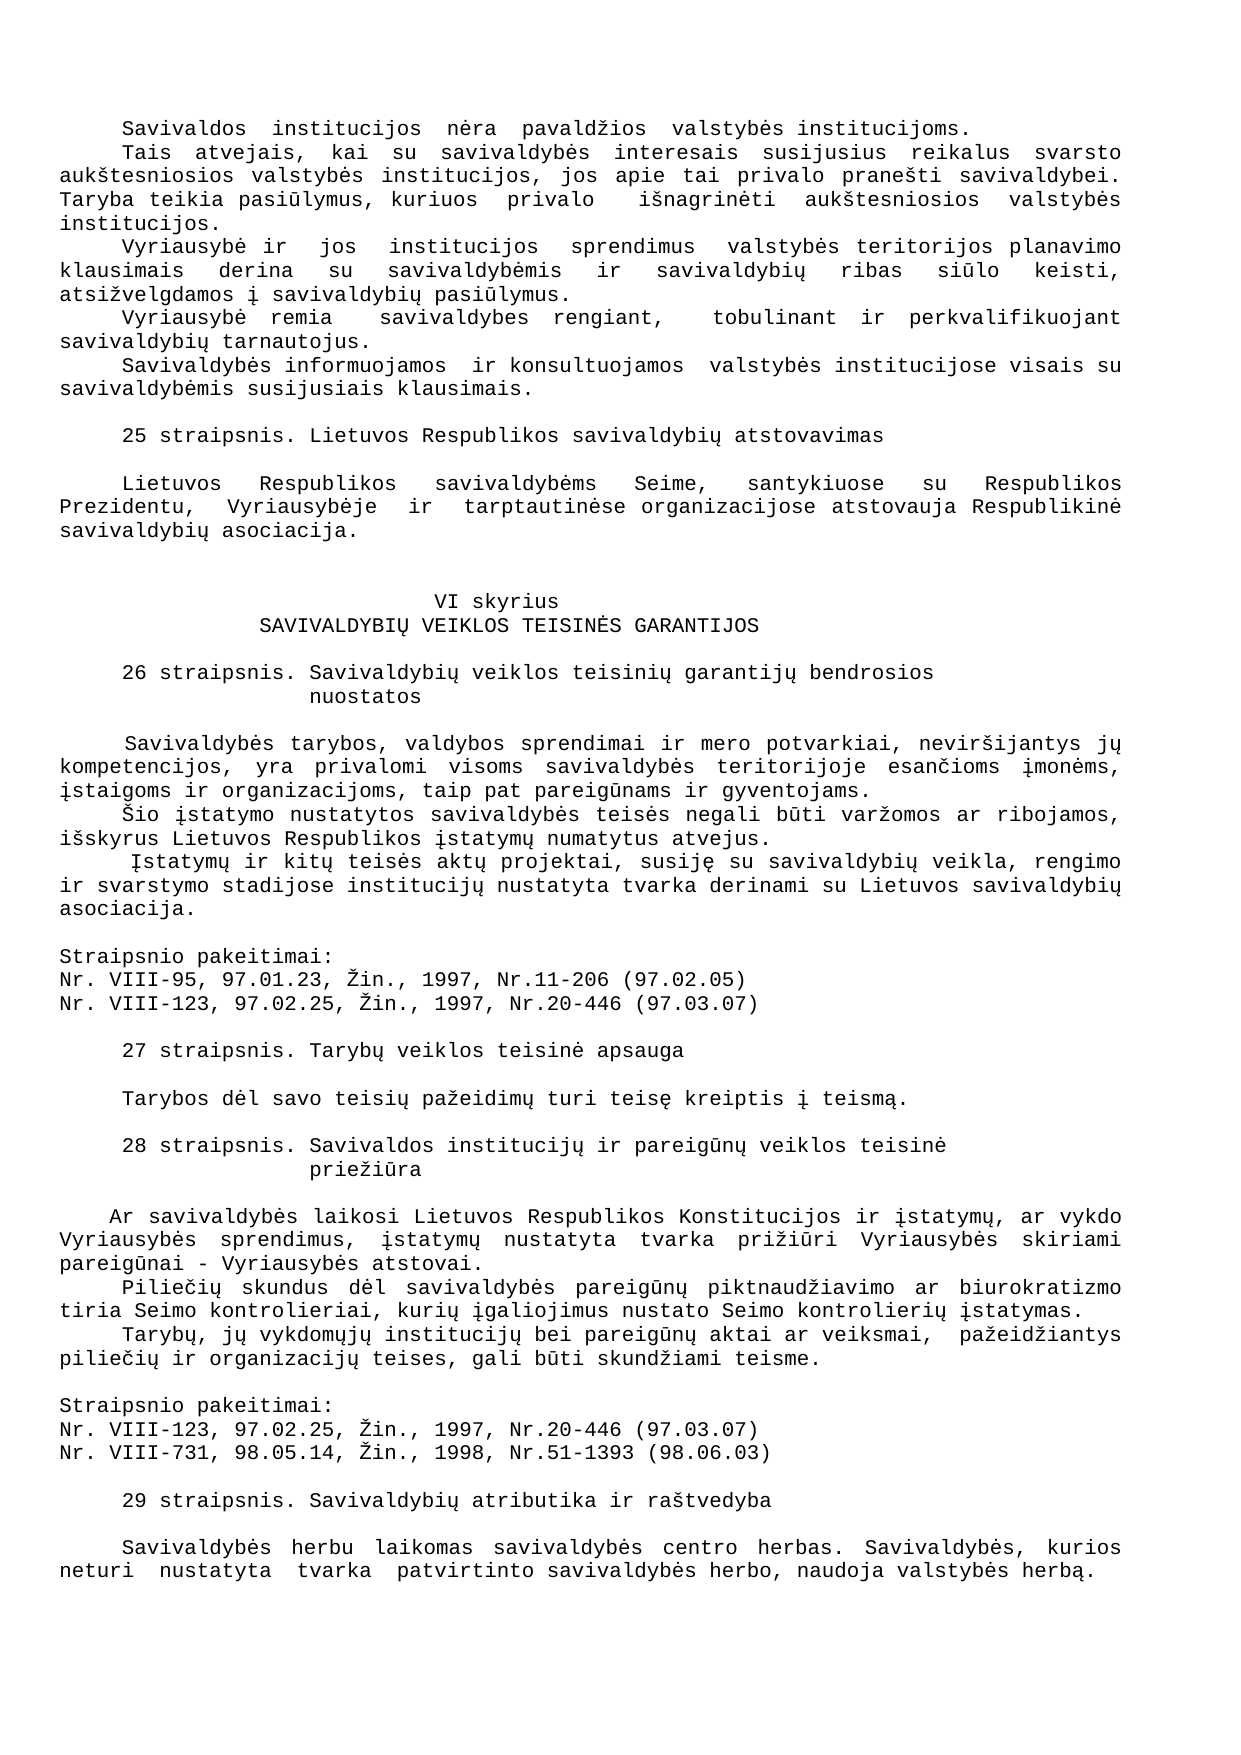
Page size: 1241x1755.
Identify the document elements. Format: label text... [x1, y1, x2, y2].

text 27 straipsnis. Tarybų veiklos teisinė apsauga [59, 1040, 1122, 1064]
text Įstatymų ir kitų teisės aktų projektai, susiję su savivaldybių veikla, rengimo ir svarstymo stadijose institucijų nustatyta tvarka derinami su Lietuvos savivaldybių asociacija. [59, 851, 1122, 922]
text nuostatos [59, 686, 1122, 709]
text 28 straipsnis. Savivaldos institucijų ir pareigūnų veiklos teisinė [59, 1135, 1122, 1158]
text Savivaldybės informuojamos ir konsultuojamos valstybės institucijose visais su savivaldybėmis susijusiais klausimais. [59, 354, 1122, 402]
text Tarybos dėl savo teisių pažeidimų turi teisę kreiptis į teismą. [59, 1088, 1122, 1111]
text Nr. VIII-123, 97.02.25, Žin., 1997, Nr.20-446 (97.03.07) [59, 993, 1122, 1017]
text Piliečių skundus dėl savivaldybės pareigūnų piktnaudžiavimo ar biurokratizmo tiria Seimo kontrolieriai, kurių įgaliojimus nustato Seimo kontrolierių įstatymas. [59, 1277, 1122, 1324]
text Tarybų, jų vykdomųjų institucijų bei pareigūnų aktai ar veiksmai, pažeidžiantys piliečių ir organizacijų teises, gali būti skundžiami teisme. [59, 1324, 1122, 1371]
text Savivaldybės tarybos, valdybos sprendimai ir mero potvarkiai, neviršijantys jų kompetencijos, yra privalomi visoms savivaldybės teritorijoje esančioms įmonėms, įstaigoms ir organizacijoms, taip pat pareigūnams ir gyventojams. [59, 733, 1122, 804]
text SAVIVALDYBIŲ VEIKLOS TEISINĖS GARANTIJOS [59, 615, 1122, 638]
text Lietuvos Respublikos savivaldybėms Seime, santykiuose su Respublikos Prezidentu, Vyriausybėje ir tarptautinėse organizacijose atstovauja Respublikinė savivaldybių asociacija. [59, 473, 1122, 544]
text Nr. VIII-731, 98.05.14, Žin., 1998, Nr.51-1393 (98.06.03) [59, 1442, 1122, 1466]
text Ar savivaldybės laikosi Lietuvos Respublikos Konstitucijos ir įstatymų, ar vykdo Vyriausybės sprendimus, įstatymų nustatyta tvarka prižiūri Vyriausybės skiriami pareigūnai - Vyriausybės atstovai. [59, 1206, 1122, 1277]
text Nr. VIII-95, 97.01.23, Žin., 1997, Nr.11-206 (97.02.05) [59, 969, 1122, 993]
text Tais atvejais, kai su savivaldybės interesais susijusius reikalus svarsto aukštesniosios valstybės institucijos, jos apie tai privalo pranešti savivaldybei. Taryba teikia pasiūlymus, kuriuos privalo išnagrinėti aukštesniosios valstybės institucijos. [59, 142, 1122, 236]
text Straipsnio pakeitimai: [59, 1395, 1122, 1419]
text 26 straipsnis. Savivaldybių veiklos teisinių garantijų bendrosios [59, 662, 1122, 686]
text VI skyrius [59, 591, 1122, 615]
text Savivaldos institucijos nėra pavaldžios valstybės institucijoms. [59, 118, 1122, 142]
text Vyriausybė ir jos institucijos sprendimus valstybės teritorijos planavimo klausimais derina su savivaldybėmis ir savivaldybių ribas siūlo keisti, atsižvelgdamos į savivaldybių pasiūlymus. [59, 236, 1122, 307]
text Nr. VIII-123, 97.02.25, Žin., 1997, Nr.20-446 (97.03.07) [59, 1419, 1122, 1442]
text 29 straipsnis. Savivaldybių atributika ir raštvedyba [59, 1489, 1122, 1513]
text Straipsnio pakeitimai: [59, 946, 1122, 969]
text Savivaldybės herbu laikomas savivaldybės centro herbas. Savivaldybės, kurios neturi nustatyta tvarka patvirtinto savivaldybės herbo, naudoja valstybės herbą. [59, 1537, 1122, 1584]
text Šio įstatymo nustatytos savivaldybės teisės negali būti varžomos ar ribojamos, išskyrus Lietuvos Respublikos įstatymų numatytus atvejus. [59, 804, 1122, 851]
text Vyriausybė remia savivaldybes rengiant, tobulinant ir perkvalifikuojant savivaldybių tarnautojus. [59, 307, 1122, 354]
text 25 straipsnis. Lietuvos Respublikos savivaldybių atstovavimas [59, 426, 1122, 449]
text priežiūra [59, 1158, 1122, 1182]
